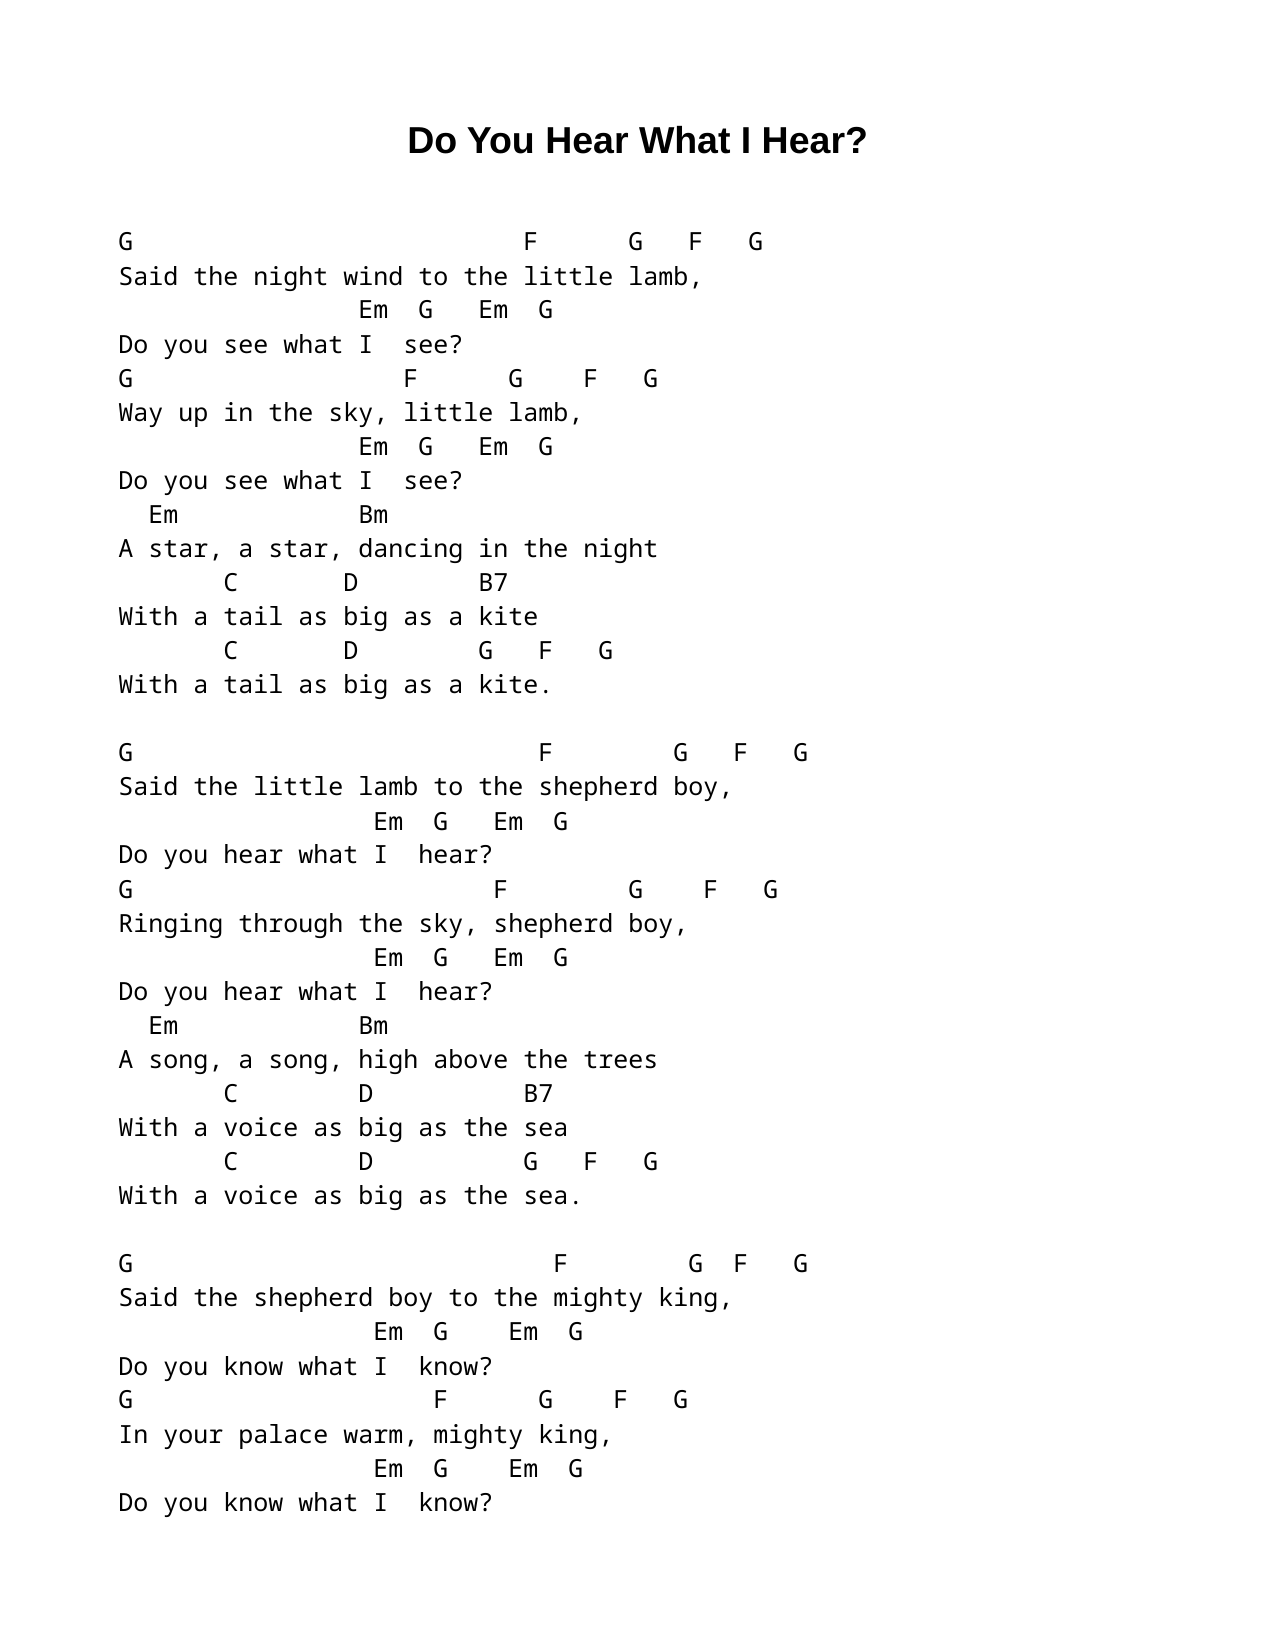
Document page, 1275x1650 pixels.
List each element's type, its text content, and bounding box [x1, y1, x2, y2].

text Do you see what I see? [118, 326, 1157, 360]
text Said the night wind to the little lamb, [118, 258, 1157, 292]
text Said the little lamb to the shepherd boy, [118, 769, 1157, 803]
text A song, a song, high above the trees [118, 1042, 1157, 1076]
text G F G F G [118, 1382, 1157, 1416]
text With a tail as big as a kite. [118, 667, 1157, 701]
text With a tail as big as a kite [118, 599, 1157, 633]
text Em G Em G [118, 428, 1157, 462]
text Em G Em G [118, 292, 1157, 326]
text Ringing through the sky, shepherd boy, [118, 905, 1157, 939]
text Em G Em G [118, 803, 1157, 837]
text Way up in the sky, little lamb, [118, 394, 1157, 428]
text With a voice as big as the sea [118, 1110, 1157, 1144]
text Do you see what I see? [118, 462, 1157, 497]
text C D G F G [118, 1144, 1157, 1178]
text G F G F G [118, 1246, 1157, 1280]
text With a voice as big as the sea. [118, 1178, 1157, 1212]
text Em G Em G [118, 1450, 1157, 1484]
text G F G F G [118, 871, 1157, 905]
text In your palace warm, mighty king, [118, 1416, 1157, 1450]
text A star, a star, dancing in the night [118, 531, 1157, 565]
text Do You Hear What I Hear? [118, 118, 1157, 161]
text Said the shepherd boy to the mighty king, [118, 1280, 1157, 1314]
text Do you hear what I hear? [118, 837, 1157, 871]
text C D G F G [118, 633, 1157, 667]
text G F G F G [118, 735, 1157, 769]
text Em Bm [118, 1007, 1157, 1042]
text Em Bm [118, 497, 1157, 531]
text C D B7 [118, 1076, 1157, 1110]
text Do you know what I know? [118, 1484, 1157, 1518]
text G F G F G [118, 360, 1157, 394]
text C D B7 [118, 565, 1157, 599]
text Em G Em G [118, 1314, 1157, 1348]
text G F G F G [118, 224, 1157, 258]
text Em G Em G [118, 939, 1157, 973]
text Do you know what I know? [118, 1348, 1157, 1382]
text Do you hear what I hear? [118, 973, 1157, 1007]
